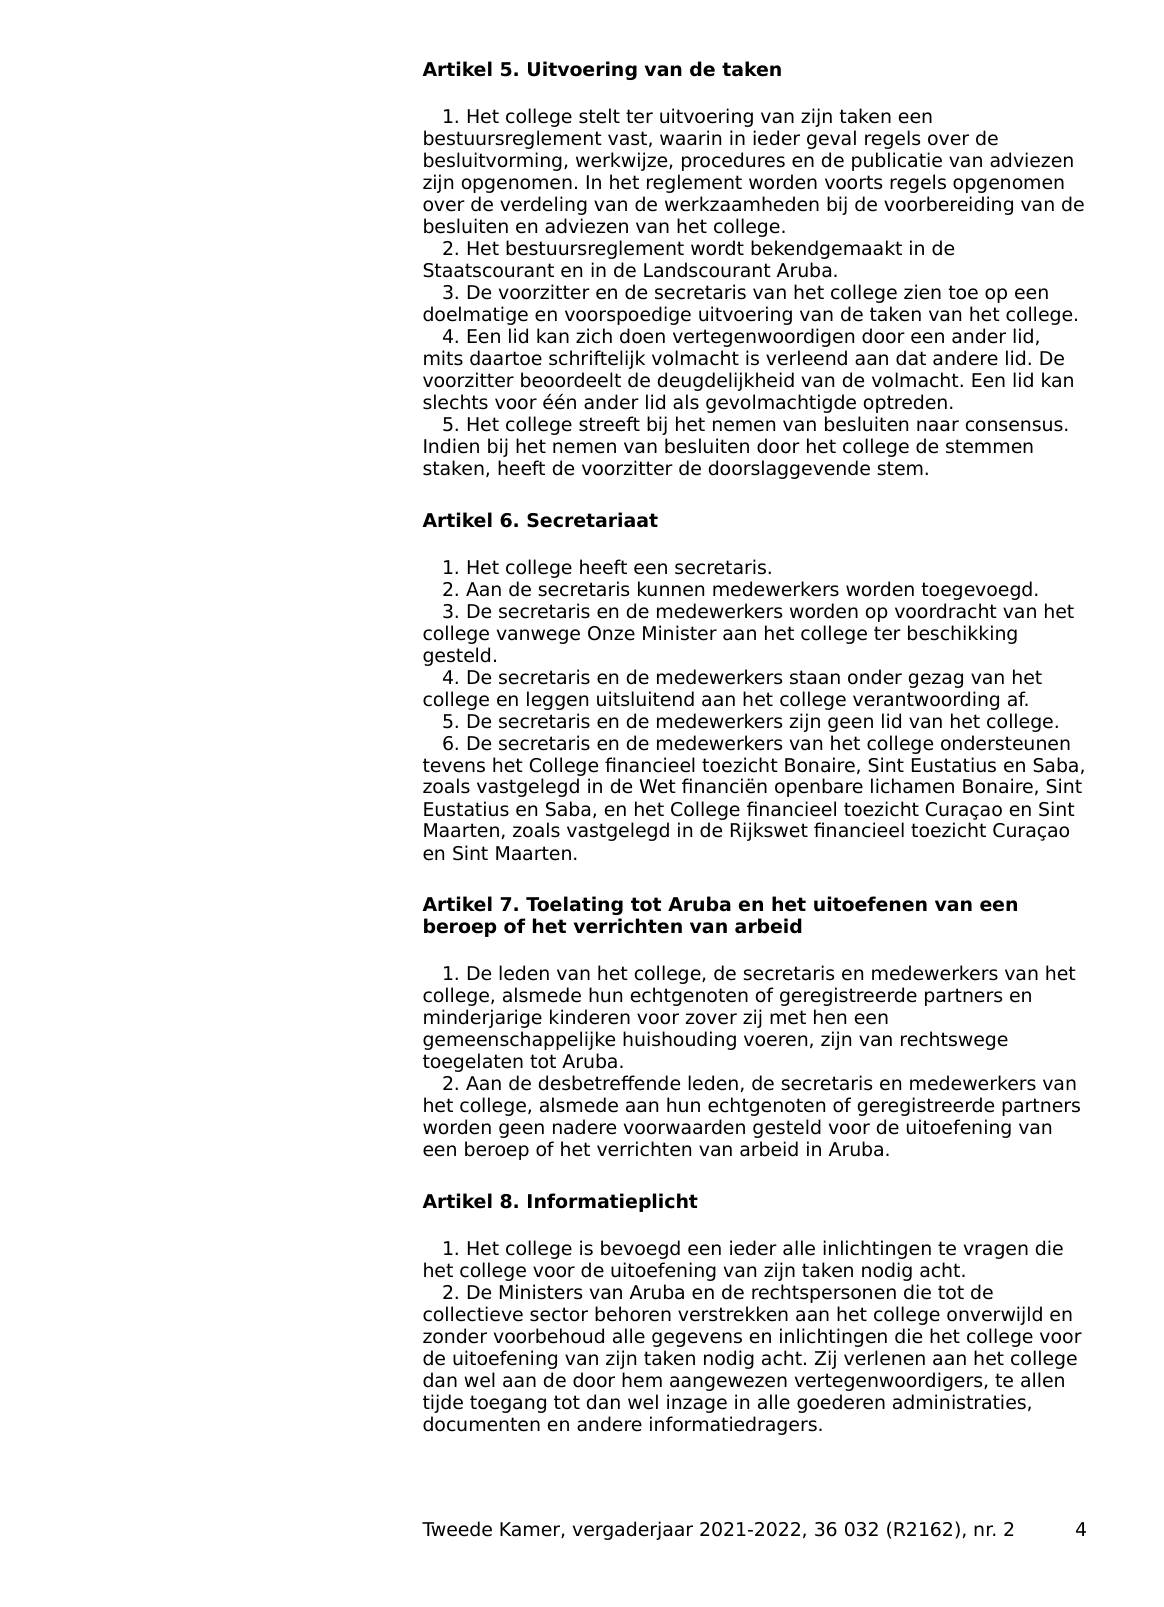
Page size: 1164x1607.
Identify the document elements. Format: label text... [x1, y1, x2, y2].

text 1. De leden van het college, de secretaris en medewerkers van het college, alsmede hun echtgenoten of geregistreerde partners en minderjarige kinderen voor zover zij met hen een gemeenschappelijke huishouding voeren, zijn van rechtswege toegelaten tot Aruba. [422, 963, 1087, 1073]
text 4. De secretaris en de medewerkers staan onder gezag van het college en leggen uitsluitend aan het college verantwoording af. [422, 667, 1087, 711]
text 2. Aan de secretaris kunnen medewerkers worden toegevoegd. [422, 579, 1087, 601]
text 1. Het college stelt ter uitvoering van zijn taken een bestuursreglement vast, waarin in ieder geval regels over de besluitvorming, werkwijze, procedures en de publicatie van adviezen zijn opgenomen. In het reglement worden voorts regels opgenomen over de verdeling van de werkzaamheden bij de voorbereiding van de besluiten en adviezen van het college. [422, 106, 1087, 238]
text 2. Aan de desbetreffende leden, de secretaris en medewerkers van het college, alsmede aan hun echtgenoten of geregistreerde partners worden geen nadere voorwaarden gesteld voor de uitoefening van een beroep of het verrichten van arbeid in Aruba. [422, 1073, 1087, 1161]
subtitle Artikel 8. Informatieplicht [422, 1191, 1087, 1213]
text 4. Een lid kan zich doen vertegenwoordigen door een ander lid, mits daartoe schriftelijk volmacht is verleend aan dat andere lid. De voorzitter beoordeelt de deugdelijkheid van de volmacht. Een lid kan slechts voor één ander lid als gevolmachtigde optreden. [422, 326, 1087, 414]
text 2. De Ministers van Aruba en de rechtspersonen die tot de collectieve sector behoren verstrekken aan het college onverwijld en zonder voorbehoud alle gegevens en inlichtingen die het college voor de uitoefening van zijn taken nodig acht. Zij verlenen aan het college dan wel aan de door hem aangewezen vertegenwoordigers, te allen tijde toegang tot dan wel inzage in alle goederen administraties, documenten en andere informatiedragers. [422, 1282, 1087, 1436]
text 1. Het college heeft een secretaris. [422, 557, 1087, 579]
subtitle Artikel 5. Uitvoering van de taken [422, 59, 1087, 81]
text 5. De secretaris en de medewerkers zijn geen lid van het college. [422, 711, 1087, 732]
text 3. De secretaris en de medewerkers worden op voordracht van het college vanwege Onze Minister aan het college ter beschikking gesteld. [422, 601, 1087, 667]
text 1. Het college is bevoegd een ieder alle inlichtingen te vragen die het college voor de uitoefening van zijn taken nodig acht. [422, 1238, 1087, 1282]
subtitle Artikel 7. Toelating tot Aruba en het uitoefenen van een beroep of het verrichten van arbeid [422, 894, 1087, 938]
text 2. Het bestuursreglement wordt bekendgemaakt in de Staatscourant en in de Landscourant Aruba. [422, 238, 1087, 282]
text 5. Het college streeft bij het nemen van besluiten naar consensus. Indien bij het nemen van besluiten door het college de stemmen staken, heeft de voorzitter de doorslaggevende stem. [422, 414, 1087, 480]
subtitle Artikel 6. Secretariaat [422, 510, 1087, 532]
text 6. De secretaris en de medewerkers van het college ondersteunen tevens het College financieel toezicht Bonaire, Sint Eustatius en Saba, zoals vastgelegd in de Wet financiën openbare lichamen Bonaire, Sint Eustatius en Saba, en het College financieel toezicht Curaçao en Sint Maarten, zoals vastgelegd in de Rijkswet financieel toezicht Curaçao en Sint Maarten. [422, 732, 1087, 864]
text 3. De voorzitter en de secretaris van het college zien toe op een doelmatige en voorspoedige uitvoering van de taken van het college. [422, 282, 1087, 326]
